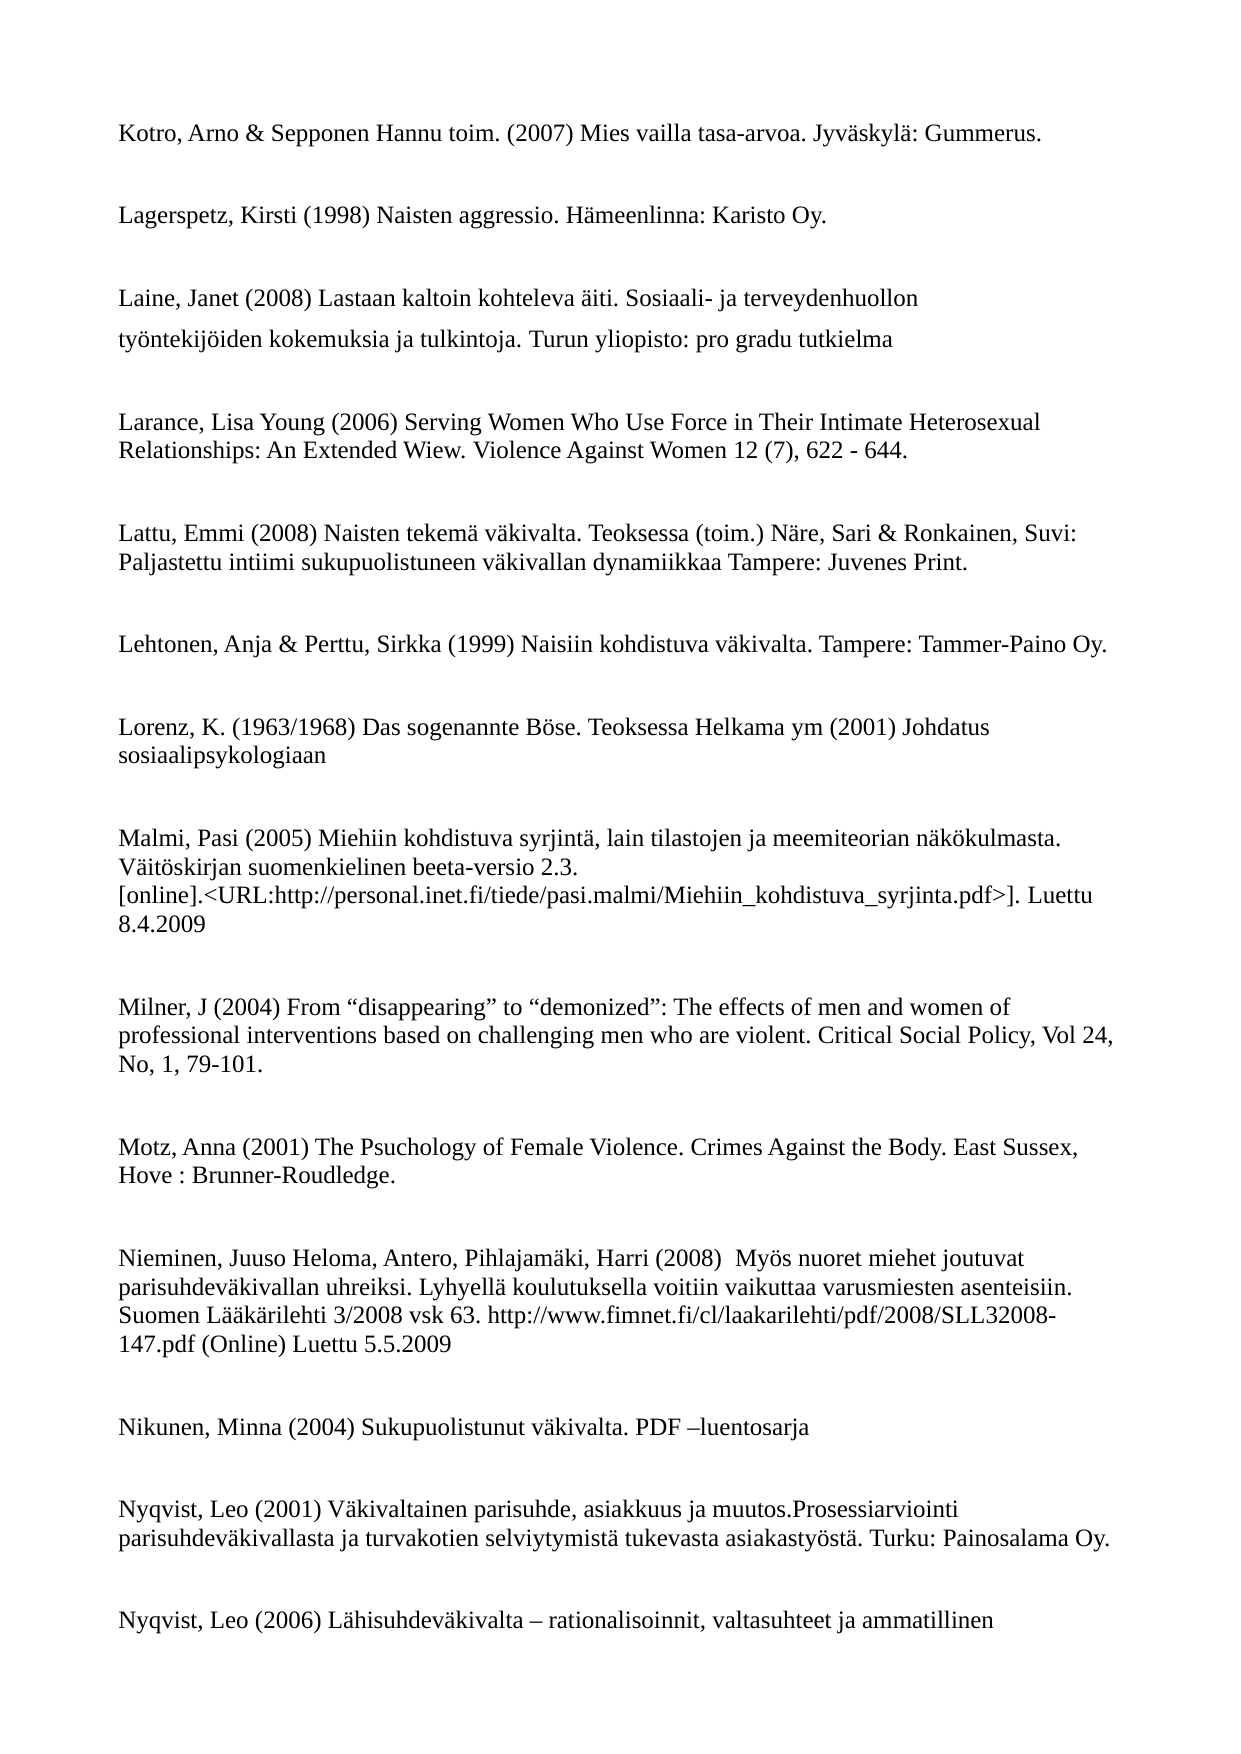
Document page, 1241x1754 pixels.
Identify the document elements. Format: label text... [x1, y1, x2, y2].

text Malmi, Pasi (2005) Miehiin kohdistuva syrjintä, lain tilastojen ja meemiteorian näkökulmasta. Väitöskirjan suomenkielinen beeta-versio 2.3. [online].<URL:http://personal.inet.fi/tiede/pasi.malmi/Miehiin_kohdistuva_syrjinta.pdf>]. Luettu 8.4.2009 [118, 823, 1122, 938]
text Milner, J (2004) From “disappearing” to “demonized”: The effects of men and women of professional interventions based on challenging men who are violent. Critical Social Policy, Vol 24, No, 1, 79-101. [118, 992, 1122, 1078]
text Larance, Lisa Young (2006) Serving Women Who Use Force in Their Intimate Heterosexual Relationships: An Extended Wiew. Violence Against Women 12 (7), 622 - 644. [118, 407, 1122, 464]
text Nyqvist, Leo (2006) Lähisuhdeväkivalta – rationalisoinnit, valtasuhteet ja ammatillinen [118, 1606, 1122, 1634]
text Kotro, Arno & Sepponen Hannu toim. (2007) Mies vailla tasa-arvoa. Jyväskylä: Gummerus. [118, 118, 1122, 147]
text Lattu, Emmi (2008) Naisten tekemä väkivalta. Teoksessa (toim.) Näre, Sari & Ronkainen, Suvi: Paljastettu intiimi sukupuolistuneen väkivallan dynamiikkaa Tampere: Juvenes Print. [118, 518, 1122, 576]
text työntekijöiden kokemuksia ja tulkintoja. Turun yliopisto: pro gradu tutkielma [118, 324, 1122, 353]
text Nieminen, Juuso Heloma, Antero, Pihlajamäki, Harri (2008) Myös nuoret miehet joutuvat parisuhdeväkivallan uhreiksi. Lyhyellä koulutuksella voitiin vaikuttaa varusmiesten asenteisiin. Suomen Lääkärilehti 3/2008 vsk 63. http://www.fimnet.fi/cl/laakarilehti/pdf/2008/SLL32008-147.pdf (Online) Luettu 5.5.2009 [118, 1243, 1122, 1358]
text Motz, Anna (2001) The Psuchology of Female Violence. Crimes Against the Body. East Sussex, Hove : Brunner-Roudledge. [118, 1132, 1122, 1189]
text Laine, Janet (2008) Lastaan kaltoin kohteleva äiti. Sosiaali- ja terveydenhuollon [118, 283, 1122, 312]
text Lehtonen, Anja & Perttu, Sirkka (1999) Naisiin kohdistuva väkivalta. Tampere: Tammer-Paino Oy. [118, 629, 1122, 658]
text Lorenz, K. (1963/1968) Das sogenannte Böse. Teoksessa Helkama ym (2001) Johdatus sosiaalipsykologiaan [118, 712, 1122, 769]
text Lagerspetz, Kirsti (1998) Naisten aggressio. Hämeenlinna: Karisto Oy. [118, 201, 1122, 229]
text Nyqvist, Leo (2001) Väkivaltainen parisuhde, asiakkuus ja muutos.Prosessiarviointi parisuhdeväkivallasta ja turvakotien selviytymistä tukevasta asiakastyöstä. Turku: Painosalama Oy. [118, 1494, 1122, 1552]
text Nikunen, Minna (2004) Sukupuolistunut väkivalta. PDF –luentosarja [118, 1412, 1122, 1441]
